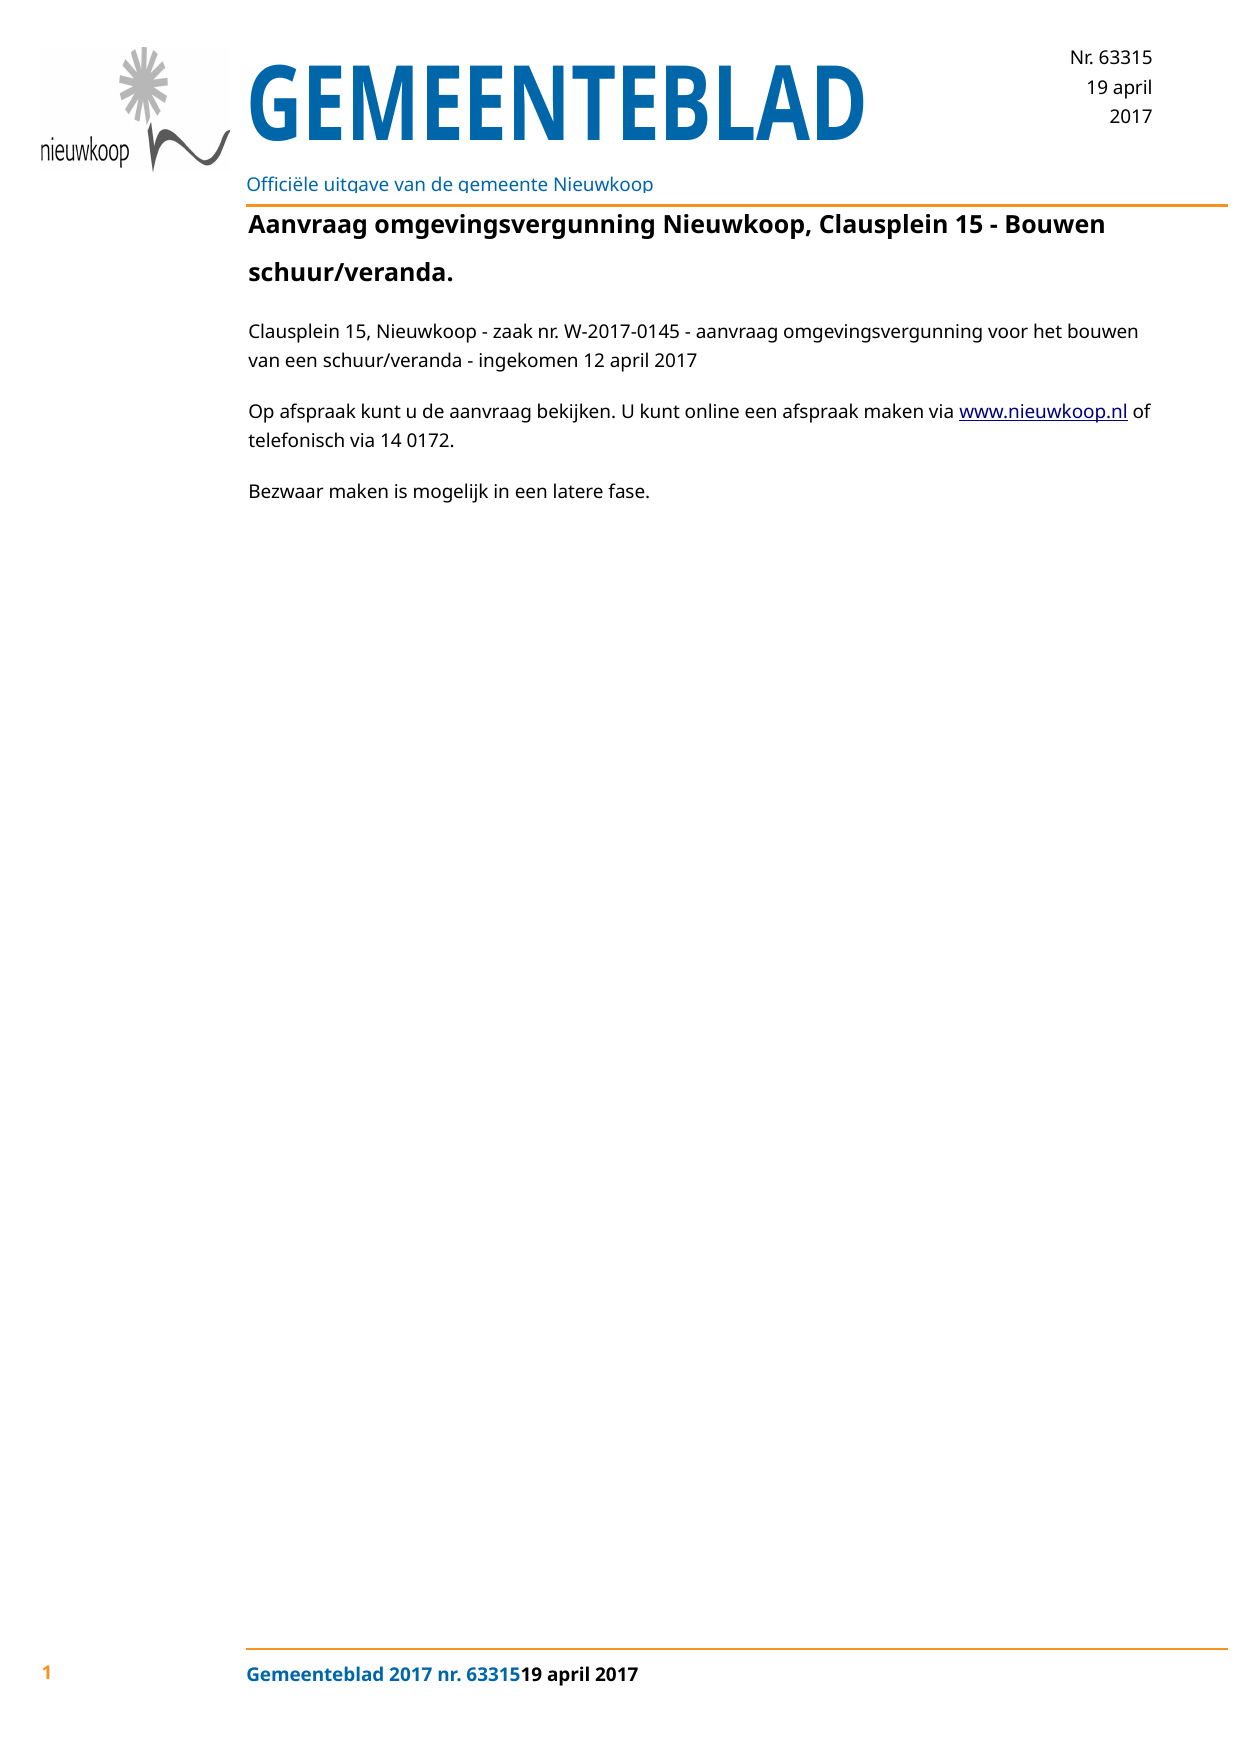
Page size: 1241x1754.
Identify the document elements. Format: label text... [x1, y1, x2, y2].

text Aanvraag omgevingsvergunning Nieuwkoop, Clausplein 15 - Bouwen schuur/veranda. [248, 207, 1152, 288]
text Op afspraak kunt u de aanvraag bekijken. U kunt online een afspraak maken via www.nieuwkoop.nl of telefonisch via 14 0172. [248, 398, 1152, 453]
text Clausplein 15, Nieuwkoop - zaak nr. W-2017-0145 - aanvraag omgevingsvergunning voor het bouwen van een schuur/veranda - ingekomen 12 april 2017 [248, 318, 1152, 373]
text Bezwaar maken is mogelijk in een latere fase. [248, 478, 1152, 504]
picture [41, 47, 231, 172]
